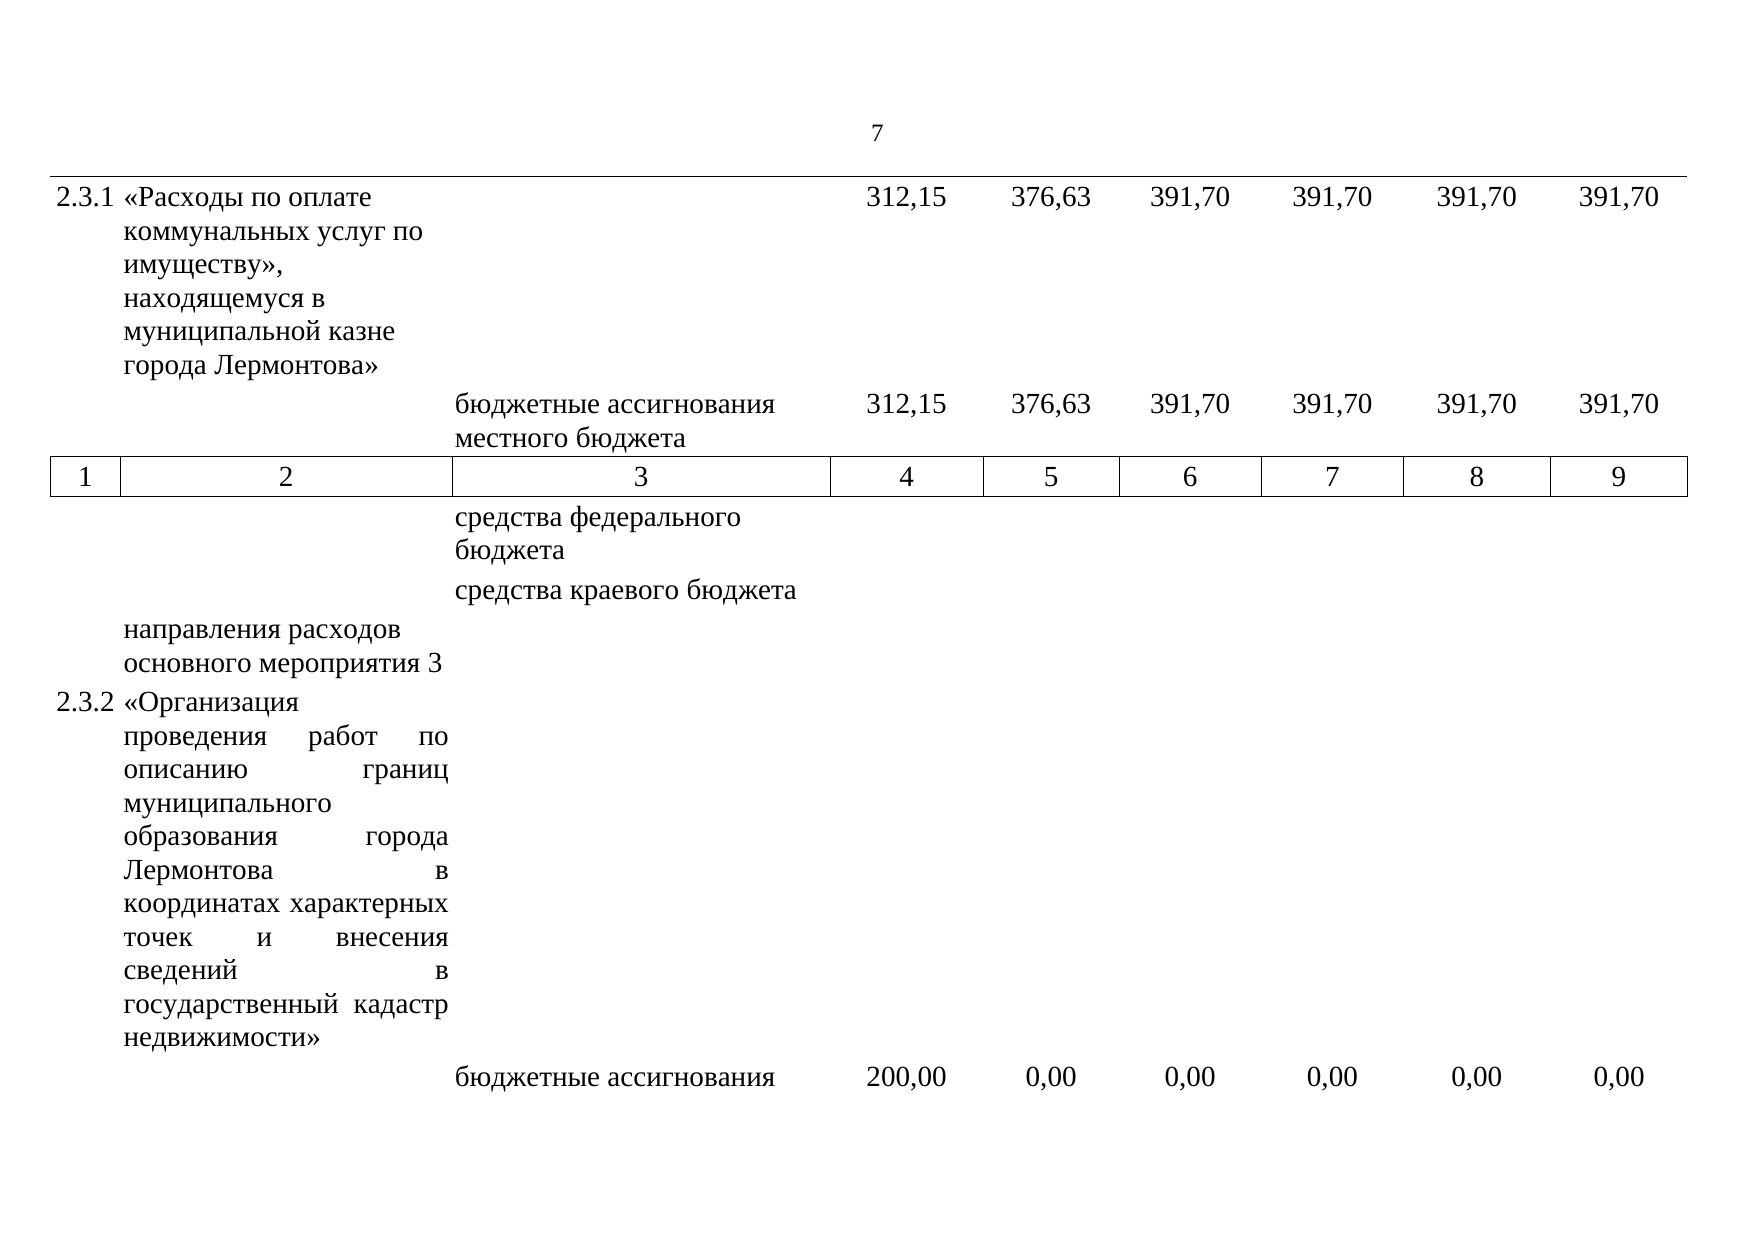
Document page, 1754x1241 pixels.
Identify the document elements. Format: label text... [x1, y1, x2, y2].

table_cell [120, 384, 452, 456]
table_cell 376,63 [983, 177, 1119, 383]
table_cell 5 [984, 457, 1119, 496]
table_cell 312,15 [830, 177, 983, 383]
table_cell [1403, 569, 1550, 608]
table_cell 3 [453, 457, 830, 496]
table_cell 9 [1551, 457, 1687, 496]
table_cell 2 [121, 457, 452, 496]
table_cell 200,00 [830, 1056, 983, 1095]
table_cell 0,00 [1550, 1056, 1687, 1095]
table_cell 391,70 [1261, 177, 1403, 383]
table_cell [120, 569, 452, 608]
table_cell [50, 569, 120, 608]
table_cell «Организация проведения работ по описанию границ муниципального образования города Лермонтова в координатах характерных точек и внесения сведений в государственный кадастр недвижимости» [120, 681, 452, 1056]
table_cell [452, 681, 830, 1056]
table_cell 0,00 [983, 1056, 1119, 1095]
table_cell 391,70 [1550, 177, 1687, 383]
table_cell 0,00 [1403, 1056, 1550, 1095]
table_cell 391,70 [1403, 384, 1550, 456]
table_cell 2.3.2 [50, 681, 120, 1056]
table_cell [1119, 569, 1261, 608]
table_cell 0,00 [1261, 1056, 1403, 1095]
table_cell 1 [51, 457, 120, 496]
table_cell средства краевого бюджета [452, 569, 830, 608]
table_cell [50, 608, 120, 681]
table_cell [983, 569, 1119, 608]
table_cell [1119, 497, 1261, 569]
table_cell [830, 608, 983, 681]
table_cell [1119, 681, 1261, 1056]
table_cell бюджетные ассигнования [452, 1056, 830, 1095]
table_cell [1550, 569, 1687, 608]
table_cell 376,63 [983, 384, 1119, 456]
table_cell [830, 681, 983, 1056]
table_cell 8 [1404, 457, 1550, 496]
table_cell [120, 497, 452, 569]
table_cell 2.3.1 [50, 177, 120, 383]
table_cell [50, 384, 120, 456]
table_cell направления расходов основного мероприятия 3 [120, 608, 452, 681]
table_cell [1550, 681, 1687, 1056]
table_cell [983, 497, 1119, 569]
table_cell 391,70 [1261, 384, 1403, 456]
table_cell [1403, 608, 1550, 681]
table_cell [1261, 681, 1403, 1056]
table_cell [830, 497, 983, 569]
table_cell [1261, 569, 1403, 608]
table_cell средства федерального бюджета [452, 497, 830, 569]
table_cell [1550, 608, 1687, 681]
table_cell [452, 608, 830, 681]
table_cell 4 [831, 457, 983, 496]
table_cell [50, 497, 120, 569]
table_cell [1403, 497, 1550, 569]
table_cell «Расходы по оплате коммунальных услуг по имуществу», находящемуся в муниципальной казне города Лермонтова» [120, 177, 452, 383]
table_cell [1119, 608, 1261, 681]
table_cell [1261, 608, 1403, 681]
table_cell [1550, 497, 1687, 569]
table_cell [1261, 497, 1403, 569]
table_cell [1403, 681, 1550, 1056]
table_cell 0,00 [1119, 1056, 1261, 1095]
table_cell бюджетные ассигнования местного бюджета [452, 384, 830, 456]
table_cell [50, 1056, 120, 1095]
table_cell 391,70 [1550, 384, 1687, 456]
table_cell 6 [1120, 457, 1261, 496]
table_cell [452, 177, 830, 383]
table_cell 391,70 [1403, 177, 1550, 383]
table_cell [983, 608, 1119, 681]
table_cell 7 [1262, 457, 1403, 496]
table_cell [983, 681, 1119, 1056]
table_cell [830, 569, 983, 608]
table_cell 391,70 [1119, 177, 1261, 383]
table_cell [120, 1056, 452, 1095]
table_cell 391,70 [1119, 384, 1261, 456]
table_cell 312,15 [830, 384, 983, 456]
